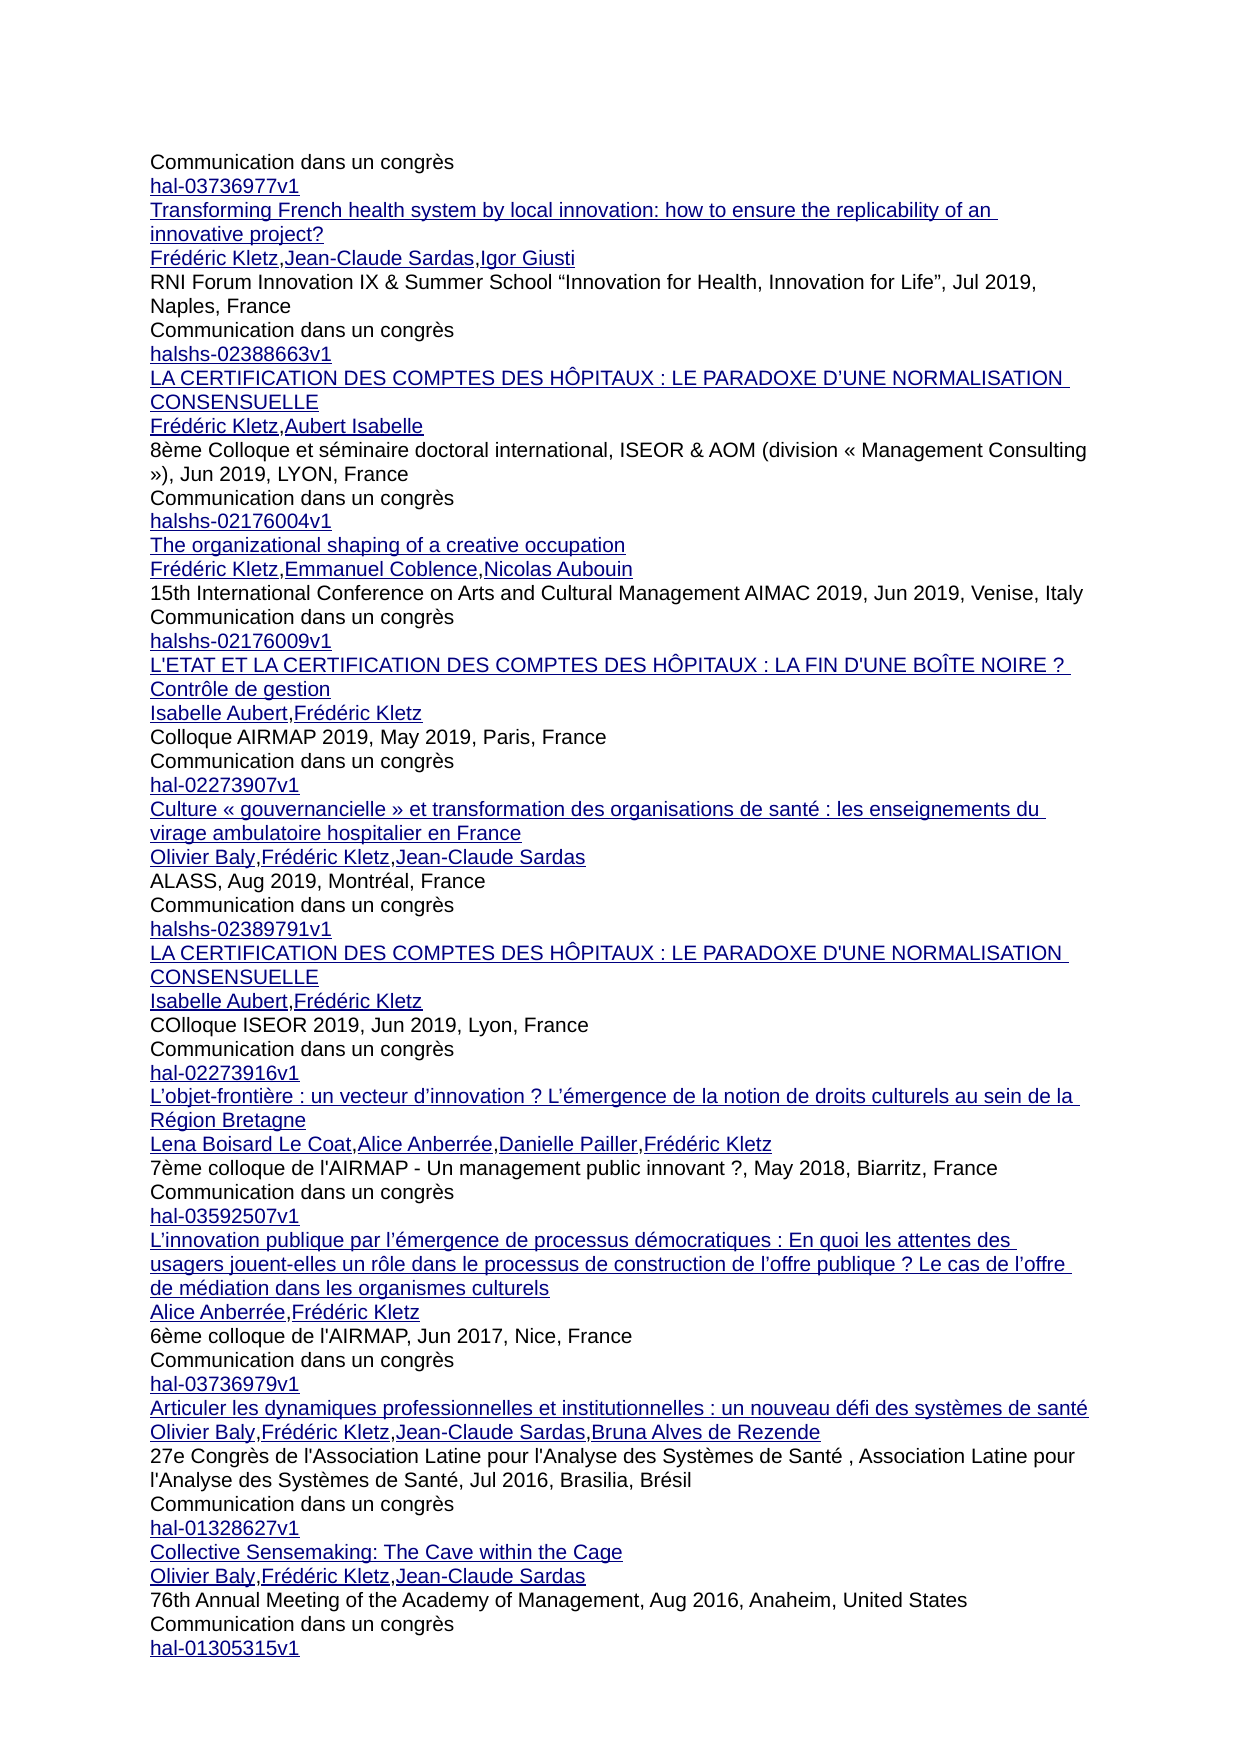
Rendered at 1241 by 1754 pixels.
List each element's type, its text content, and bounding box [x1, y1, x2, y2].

table_cell L’objet-frontière : un vecteur d’innovation ? L’émergence de la notion de droits culturels au sein de la Région Bretagne Lena Boisard Le Coat,Alice Anberrée,Danielle Pailler,Frédéric Kletz 7ème colloque de l'AIRMAP - Un management public innovant ?, May 2018, Biarritz, France Communication dans un congrès hal-03592507v1 [150, 1084, 1090, 1228]
table_cell Culture « gouvernancielle » et transformation des organisations de santé : les enseignements du virage ambulatoire hospitalier en France Olivier Baly,Frédéric Kletz,Jean-Claude Sardas ALASS, Aug 2019, Montréal, France Communication dans un congrès halshs-02389791v1 [150, 797, 1090, 941]
table_cell Collective Sensemaking: The Cave within the Cage Olivier Baly,Frédéric Kletz,Jean-Claude Sardas 76th Annual Meeting of the Academy of Management, Aug 2016, Anaheim, United States Communication dans un congrès hal-01305315v1 [150, 1540, 1090, 1659]
table_cell L’innovation publique par l’émergence de processus démocratiques : En quoi les attentes des usagers jouent-elles un rôle dans le processus de construction de l’offre publique ? Le cas de l’offre de médiation dans les organismes culturels Alice Anberrée,Frédéric Kletz 6ème colloque de l'AIRMAP, Jun 2017, Nice, France Communication dans un congrès hal-03736979v1 [150, 1228, 1090, 1396]
table_cell The organizational shaping of a creative occupation Frédéric Kletz,Emmanuel Coblence,Nicolas Aubouin 15th International Conference on Arts and Cultural Management AIMAC 2019, Jun 2019, Venise, Italy Communication dans un congrès halshs-02176009v1 [150, 533, 1090, 653]
table_cell Communication dans un congrès hal-03736977v1 [150, 150, 1090, 198]
table_cell L'ETAT ET LA CERTIFICATION DES COMPTES DES HÔPITAUX : LA FIN D'UNE BOÎTE NOIRE ? Contrôle de gestion Isabelle Aubert,Frédéric Kletz Colloque AIRMAP 2019, May 2019, Paris, France Communication dans un congrès hal-02273907v1 [150, 653, 1090, 797]
table_cell Articuler les dynamiques professionnelles et institutionnelles : un nouveau défi des systèmes de santé Olivier Baly,Frédéric Kletz,Jean-Claude Sardas,Bruna Alves de Rezende 27e Congrès de l'Association Latine pour l'Analyse des Systèmes de Santé , Association Latine pour l'Analyse des Systèmes de Santé, Jul 2016, Brasilia, Brésil Communication dans un congrès hal-01328627v1 [150, 1396, 1090, 1539]
table_cell LA CERTIFICATION DES COMPTES DES HÔPITAUX : LE PARADOXE D’UNE NORMALISATION CONSENSUELLE Frédéric Kletz,Aubert Isabelle 8ème Colloque et séminaire doctoral international, ISEOR & AOM (division « Management Consulting »), Jun 2019, LYON, France Communication dans un congrès halshs-02176004v1 [150, 366, 1090, 533]
table_cell Transforming French health system by local innovation: how to ensure the replicability of an innovative project? Frédéric Kletz,Jean-Claude Sardas,Igor Giusti RNI Forum Innovation IX & Summer School “Innovation for Health, Innovation for Life”, Jul 2019, Naples, France Communication dans un congrès halshs-02388663v1 [150, 198, 1090, 366]
table_cell LA CERTIFICATION DES COMPTES DES HÔPITAUX : LE PARADOXE D'UNE NORMALISATION CONSENSUELLE Isabelle Aubert,Frédéric Kletz COlloque ISEOR 2019, Jun 2019, Lyon, France Communication dans un congrès hal-02273916v1 [150, 941, 1090, 1084]
